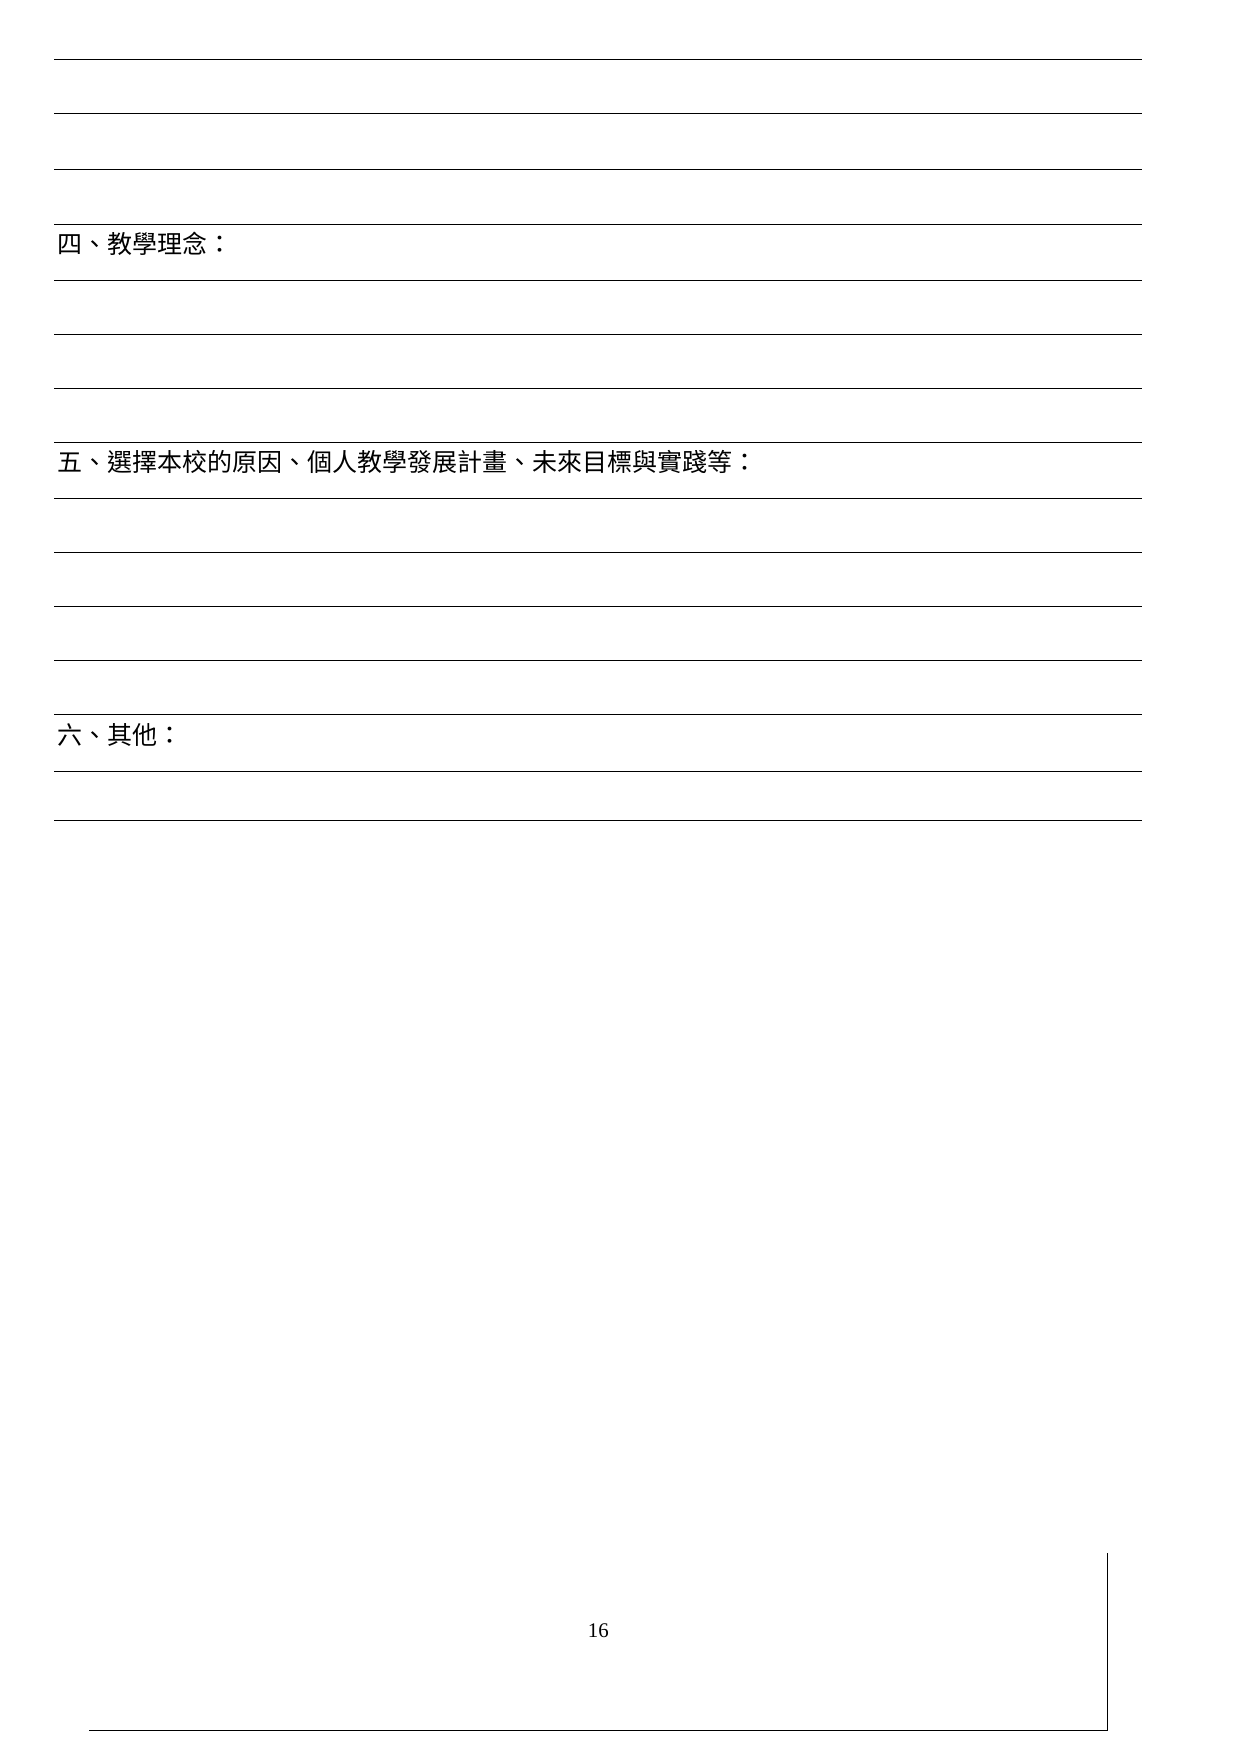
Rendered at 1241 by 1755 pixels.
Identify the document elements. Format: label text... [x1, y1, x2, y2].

table_cell [54, 114, 1142, 169]
table_cell [54, 281, 1142, 334]
table_cell [54, 607, 1142, 660]
table_cell [54, 553, 1142, 606]
table_cell [54, 772, 1142, 820]
table_cell [54, 661, 1142, 714]
table_cell [54, 335, 1142, 388]
table_cell [54, 60, 1142, 113]
table_cell 四、教學理念： [54, 225, 1142, 280]
table_cell [54, 389, 1142, 442]
table_cell [54, 170, 1142, 223]
table_cell 五、選擇本校的原因、個人教學發展計畫、未來目標與實踐等： [54, 443, 1142, 498]
table_cell 六、其他： [54, 715, 1142, 771]
table_cell [54, 499, 1142, 552]
